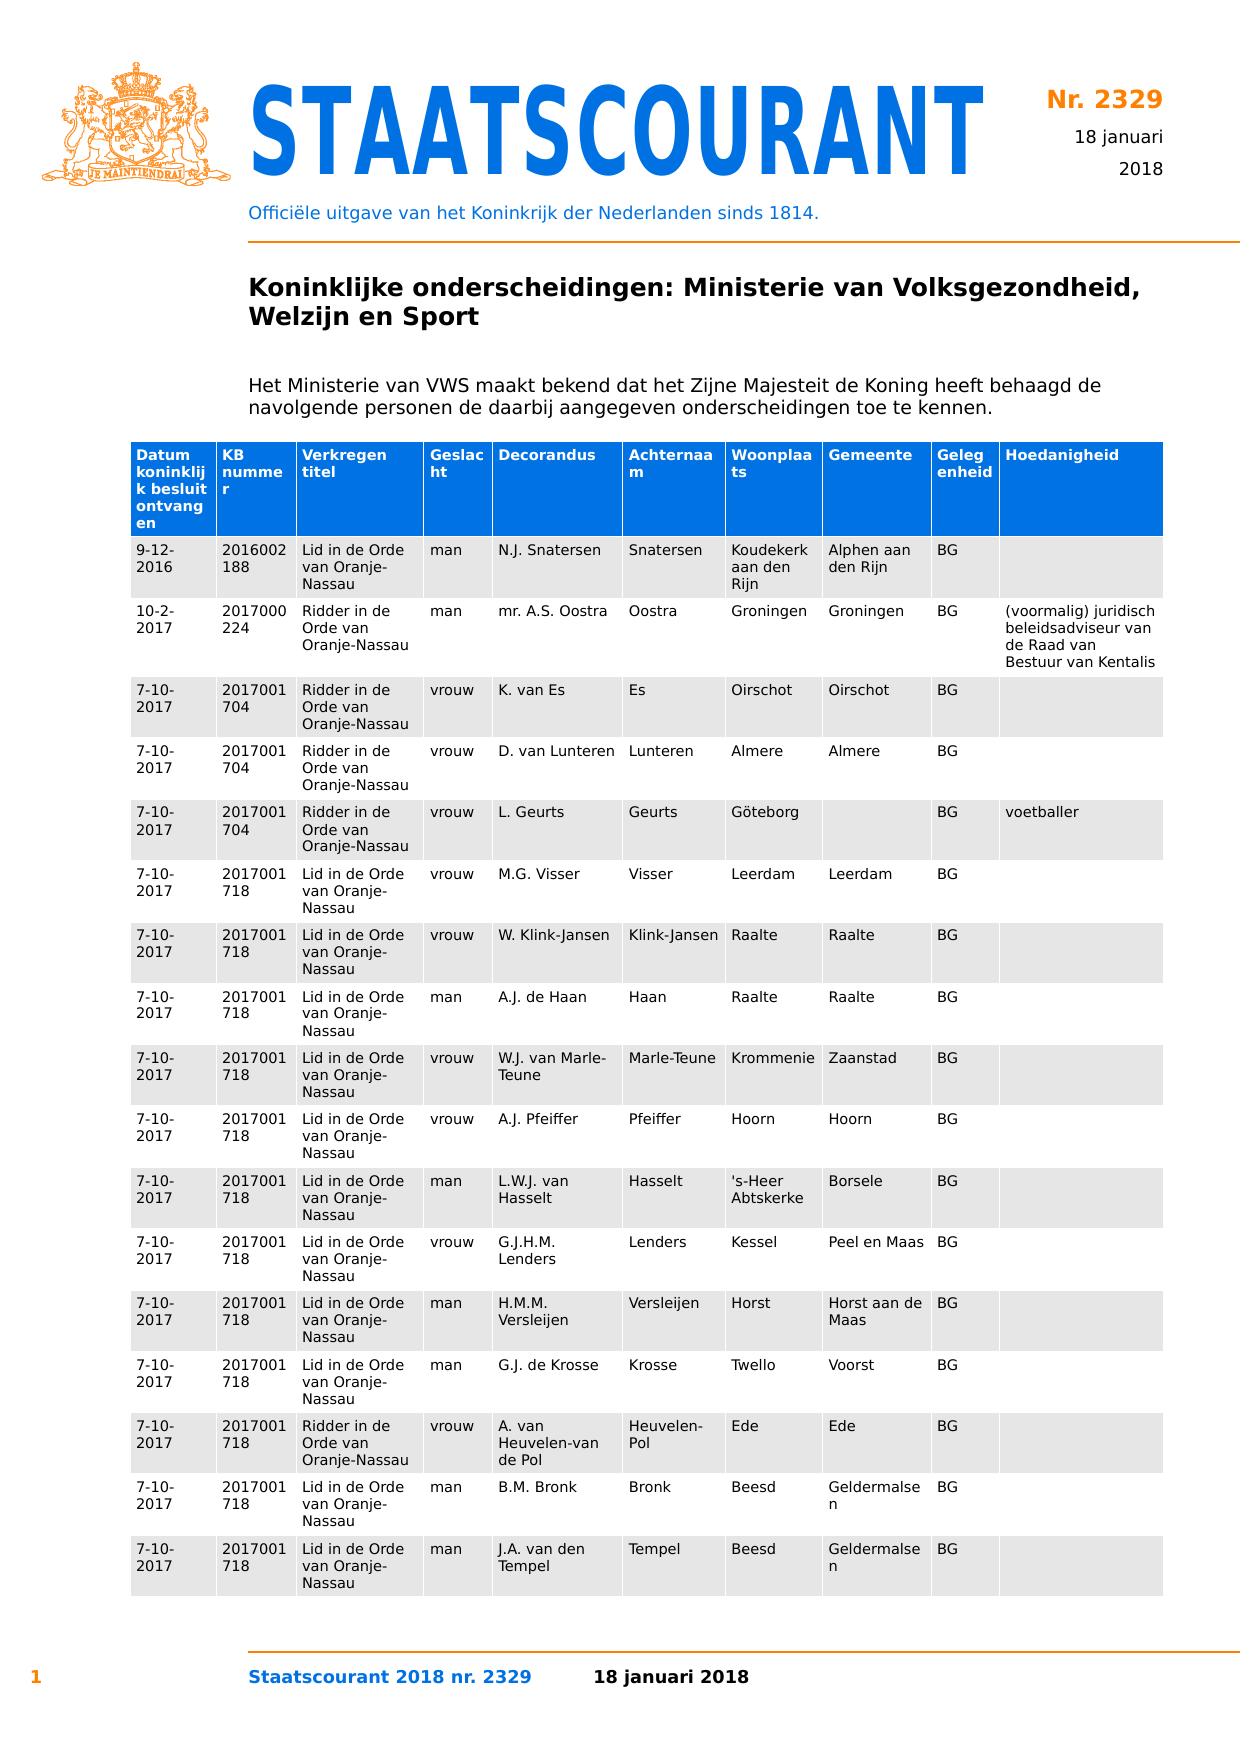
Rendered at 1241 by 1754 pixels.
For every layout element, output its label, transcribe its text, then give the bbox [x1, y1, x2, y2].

table_cell BG [932, 1536, 999, 1596]
table_cell 2017001718 [217, 861, 296, 921]
table_cell BG [932, 861, 999, 921]
table_cell Raalte [823, 984, 931, 1044]
table_cell Geurts [623, 800, 725, 860]
table_cell [1000, 923, 1163, 983]
table_cell vrouw [424, 1229, 492, 1289]
table_cell 2017001718 [217, 1352, 296, 1412]
table_cell [1000, 984, 1163, 1044]
table_cell Zaanstad [823, 1045, 931, 1105]
table_cell BG [932, 677, 999, 737]
table_cell Lid in de Orde van Oranje-Nassau [297, 1106, 423, 1167]
table_cell Oirschot [823, 677, 931, 737]
table_cell 2017001718 [217, 1229, 296, 1289]
table_cell [1000, 1413, 1163, 1473]
table_cell man [424, 1352, 492, 1412]
table_cell 7-10-2017 [131, 1536, 216, 1596]
table_header Geslacht [424, 442, 492, 536]
table_cell [1000, 1475, 1163, 1535]
table_cell vrouw [424, 677, 492, 737]
table_cell BG [932, 1168, 999, 1228]
table_cell 's-Heer Abtskerke [726, 1168, 822, 1228]
table_cell Leerdam [726, 861, 822, 921]
table_cell Lid in de Orde van Oranje-Nassau [297, 923, 423, 983]
table_cell BG [932, 1475, 999, 1535]
table_header KB nummer [217, 442, 296, 536]
table_cell [1000, 1291, 1163, 1351]
table_cell man [424, 1168, 492, 1228]
table_cell man [424, 984, 492, 1044]
table_cell 7-10-2017 [131, 984, 216, 1044]
table_header Nr. 2329 [998, 62, 1240, 121]
table_cell G.J. de Krosse [493, 1352, 622, 1412]
table_cell BG [932, 1291, 999, 1351]
table_cell Horst [726, 1291, 822, 1351]
table_cell 7-10-2017 [131, 1352, 216, 1412]
table_cell [1000, 677, 1163, 737]
table_cell man [424, 1536, 492, 1596]
table_cell 7-10-2017 [131, 1045, 216, 1105]
table_cell Raalte [726, 984, 822, 1044]
table_cell [1000, 537, 1163, 598]
table_cell Geldermalsen [823, 1536, 931, 1596]
table_cell A. van Heuvelen-van de Pol [493, 1413, 622, 1473]
table_cell BG [932, 537, 999, 598]
table_cell Geldermalsen [823, 1475, 931, 1535]
table_cell 7-10-2017 [131, 738, 216, 799]
table_cell BG [932, 923, 999, 983]
table_cell [1000, 1352, 1163, 1412]
table_cell 2017001718 [217, 1475, 296, 1535]
table_cell mr. A.S. Oostra [493, 599, 622, 676]
text Het Ministerie van VWS maakt bekend dat het Zijne Majesteit de Koning heeft behaagd de navolgende personen de daarbij aangegeven onderscheidingen toe te kennen. [248, 375, 1163, 419]
table_cell 10-2-2017 [131, 599, 216, 676]
table_cell Oirschot [726, 677, 822, 737]
table_cell L.W.J. van Hasselt [493, 1168, 622, 1228]
table_header Verkregen titel [297, 442, 423, 536]
table_header Datum koninklijk besluit ontvangen [131, 442, 216, 536]
table_cell man [424, 599, 492, 676]
table_cell Peel en Maas [823, 1229, 931, 1289]
table_cell Hoorn [823, 1106, 931, 1167]
table_cell Ridder in de Orde van Oranje-Nassau [297, 677, 423, 737]
table_cell Almere [726, 738, 822, 799]
table_cell 7-10-2017 [131, 1291, 216, 1351]
table_cell Officiële uitgave van het Koninkrijk der Nederlanden sinds 1814. [248, 203, 1240, 241]
table_cell N.J. Snatersen [493, 537, 622, 598]
table_cell W. Klink-Jansen [493, 923, 622, 983]
table_cell Almere [823, 738, 931, 799]
table_cell [1000, 861, 1163, 921]
table_cell 18 januari [998, 121, 1240, 153]
table_cell vrouw [424, 923, 492, 983]
table_cell K. van Es [493, 677, 622, 737]
table_header Gelegenheid [932, 442, 999, 536]
table_cell 7-10-2017 [131, 1475, 216, 1535]
table_cell W.J. van Marle-Teune [493, 1045, 622, 1105]
table_cell Hoorn [726, 1106, 822, 1167]
table_cell 2017001718 [217, 1413, 296, 1473]
table_cell 7-10-2017 [131, 800, 216, 860]
table_cell Beesd [726, 1475, 822, 1535]
table_cell Heuvelen-Pol [623, 1413, 725, 1473]
table_cell A.J. Pfeiffer [493, 1106, 622, 1167]
table_cell Pfeiffer [623, 1106, 725, 1167]
table_cell 2017001704 [217, 677, 296, 737]
table_cell Ede [726, 1413, 822, 1473]
subtitle Koninklijke onderscheidingen: Ministerie van Volksgezondheid, Welzijn en Sport [248, 273, 1163, 331]
table_cell Klink-Jansen [623, 923, 725, 983]
table_cell D. van Lunteren [493, 738, 622, 799]
table_cell Visser [623, 861, 725, 921]
table_cell 2017001718 [217, 1045, 296, 1105]
table_cell Borsele [823, 1168, 931, 1228]
table_cell Beesd [726, 1536, 822, 1596]
table_cell 2017001718 [217, 1168, 296, 1228]
table_cell Lid in de Orde van Oranje-Nassau [297, 537, 423, 598]
table_cell 2017001718 [217, 923, 296, 983]
table_cell Lenders [623, 1229, 725, 1289]
table_cell 2017001718 [217, 1291, 296, 1351]
table_cell Lid in de Orde van Oranje-Nassau [297, 1475, 423, 1535]
table_cell Ridder in de Orde van Oranje-Nassau [297, 738, 423, 799]
table_cell BG [932, 1045, 999, 1105]
table_cell G.J.H.M. Lenders [493, 1229, 622, 1289]
table_cell BG [932, 1106, 999, 1167]
table_header STAATSCOURANT [248, 62, 998, 203]
table_cell Raalte [823, 923, 931, 983]
table_cell [1000, 1168, 1163, 1228]
table_cell 7-10-2017 [131, 861, 216, 921]
table_cell Lid in de Orde van Oranje-Nassau [297, 1291, 423, 1351]
table_header Woonplaats [726, 442, 822, 536]
table_cell (voormalig) juridisch beleidsadviseur van de Raad van Bestuur van Kentalis [1000, 599, 1163, 676]
table_cell 2017001718 [217, 984, 296, 1044]
table_cell [1000, 1045, 1163, 1105]
table_cell Leerdam [823, 861, 931, 921]
picture [41, 62, 231, 186]
table_cell BG [932, 599, 999, 676]
table_cell M.G. Visser [493, 861, 622, 921]
table_cell 9-12-2016 [131, 537, 216, 598]
table_cell 2016002188 [217, 537, 296, 598]
table_cell BG [932, 984, 999, 1044]
table_cell vrouw [424, 738, 492, 799]
table_cell Hasselt [623, 1168, 725, 1228]
table_cell 7-10-2017 [131, 1168, 216, 1228]
table_cell Kessel [726, 1229, 822, 1289]
table_cell BG [932, 1352, 999, 1412]
table_cell Es [623, 677, 725, 737]
table_cell 2017000224 [217, 599, 296, 676]
table_cell Lid in de Orde van Oranje-Nassau [297, 1536, 423, 1596]
table_cell vrouw [424, 1413, 492, 1473]
table_cell 7-10-2017 [131, 1229, 216, 1289]
table_cell Horst aan de Maas [823, 1291, 931, 1351]
table_cell vrouw [424, 861, 492, 921]
table_cell Lid in de Orde van Oranje-Nassau [297, 861, 423, 921]
table_cell A.J. de Haan [493, 984, 622, 1044]
table_cell Göteborg [726, 800, 822, 860]
table_cell BG [932, 738, 999, 799]
table_cell Groningen [726, 599, 822, 676]
table_cell H.M.M. Versleijen [493, 1291, 622, 1351]
table_cell Alphen aan den Rijn [823, 537, 931, 598]
table_header Decorandus [493, 442, 622, 536]
table_cell [1000, 1536, 1163, 1596]
table_cell Twello [726, 1352, 822, 1412]
table_cell voetballer [1000, 800, 1163, 860]
table_cell BG [932, 1229, 999, 1289]
table_cell Koudekerk aan den Rijn [726, 537, 822, 598]
table_cell 2017001704 [217, 738, 296, 799]
table_cell vrouw [424, 800, 492, 860]
table_cell 2018 [998, 153, 1240, 203]
table_cell Voorst [823, 1352, 931, 1412]
table_cell Groningen [823, 599, 931, 676]
table_cell Lunteren [623, 738, 725, 799]
table_cell [823, 800, 931, 860]
table_cell man [424, 1475, 492, 1535]
table_cell Lid in de Orde van Oranje-Nassau [297, 1045, 423, 1105]
table_cell 2017001704 [217, 800, 296, 860]
table_cell B.M. Bronk [493, 1475, 622, 1535]
table_cell 7-10-2017 [131, 677, 216, 737]
table_cell Lid in de Orde van Oranje-Nassau [297, 1229, 423, 1289]
table_cell Bronk [623, 1475, 725, 1535]
table_cell Snatersen [623, 537, 725, 598]
table_cell [1000, 1229, 1163, 1289]
table_cell man [424, 1291, 492, 1351]
table_cell Lid in de Orde van Oranje-Nassau [297, 1168, 423, 1228]
table_cell man [424, 537, 492, 598]
table_cell Ede [823, 1413, 931, 1473]
table_cell Tempel [623, 1536, 725, 1596]
table_cell [1000, 1106, 1163, 1167]
table_cell vrouw [424, 1106, 492, 1167]
table_cell Lid in de Orde van Oranje-Nassau [297, 1352, 423, 1412]
table_header [25, 62, 248, 241]
table_cell 7-10-2017 [131, 923, 216, 983]
table_cell Ridder in de Orde van Oranje-Nassau [297, 800, 423, 860]
table_cell Krommenie [726, 1045, 822, 1105]
table_cell J.A. van den Tempel [493, 1536, 622, 1596]
table_cell Marle-Teune [623, 1045, 725, 1105]
table_cell L. Geurts [493, 800, 622, 860]
table_cell 2017001718 [217, 1106, 296, 1167]
table_header Gemeente [823, 442, 931, 536]
table_cell [1000, 738, 1163, 799]
table_cell Oostra [623, 599, 725, 676]
table_cell vrouw [424, 1045, 492, 1105]
table_cell 7-10-2017 [131, 1413, 216, 1473]
table_cell 7-10-2017 [131, 1106, 216, 1167]
table_cell Raalte [726, 923, 822, 983]
table_header Achternaam [623, 442, 725, 536]
table_cell Ridder in de Orde van Oranje-Nassau [297, 1413, 423, 1473]
table_cell Haan [623, 984, 725, 1044]
table_cell 2017001718 [217, 1536, 296, 1596]
table_cell Krosse [623, 1352, 725, 1412]
table_header Hoedanigheid [1000, 442, 1163, 536]
table_cell BG [932, 800, 999, 860]
table_cell BG [932, 1413, 999, 1473]
table_cell Lid in de Orde van Oranje-Nassau [297, 984, 423, 1044]
table_cell Ridder in de Orde van Oranje-Nassau [297, 599, 423, 676]
table_cell Versleijen [623, 1291, 725, 1351]
